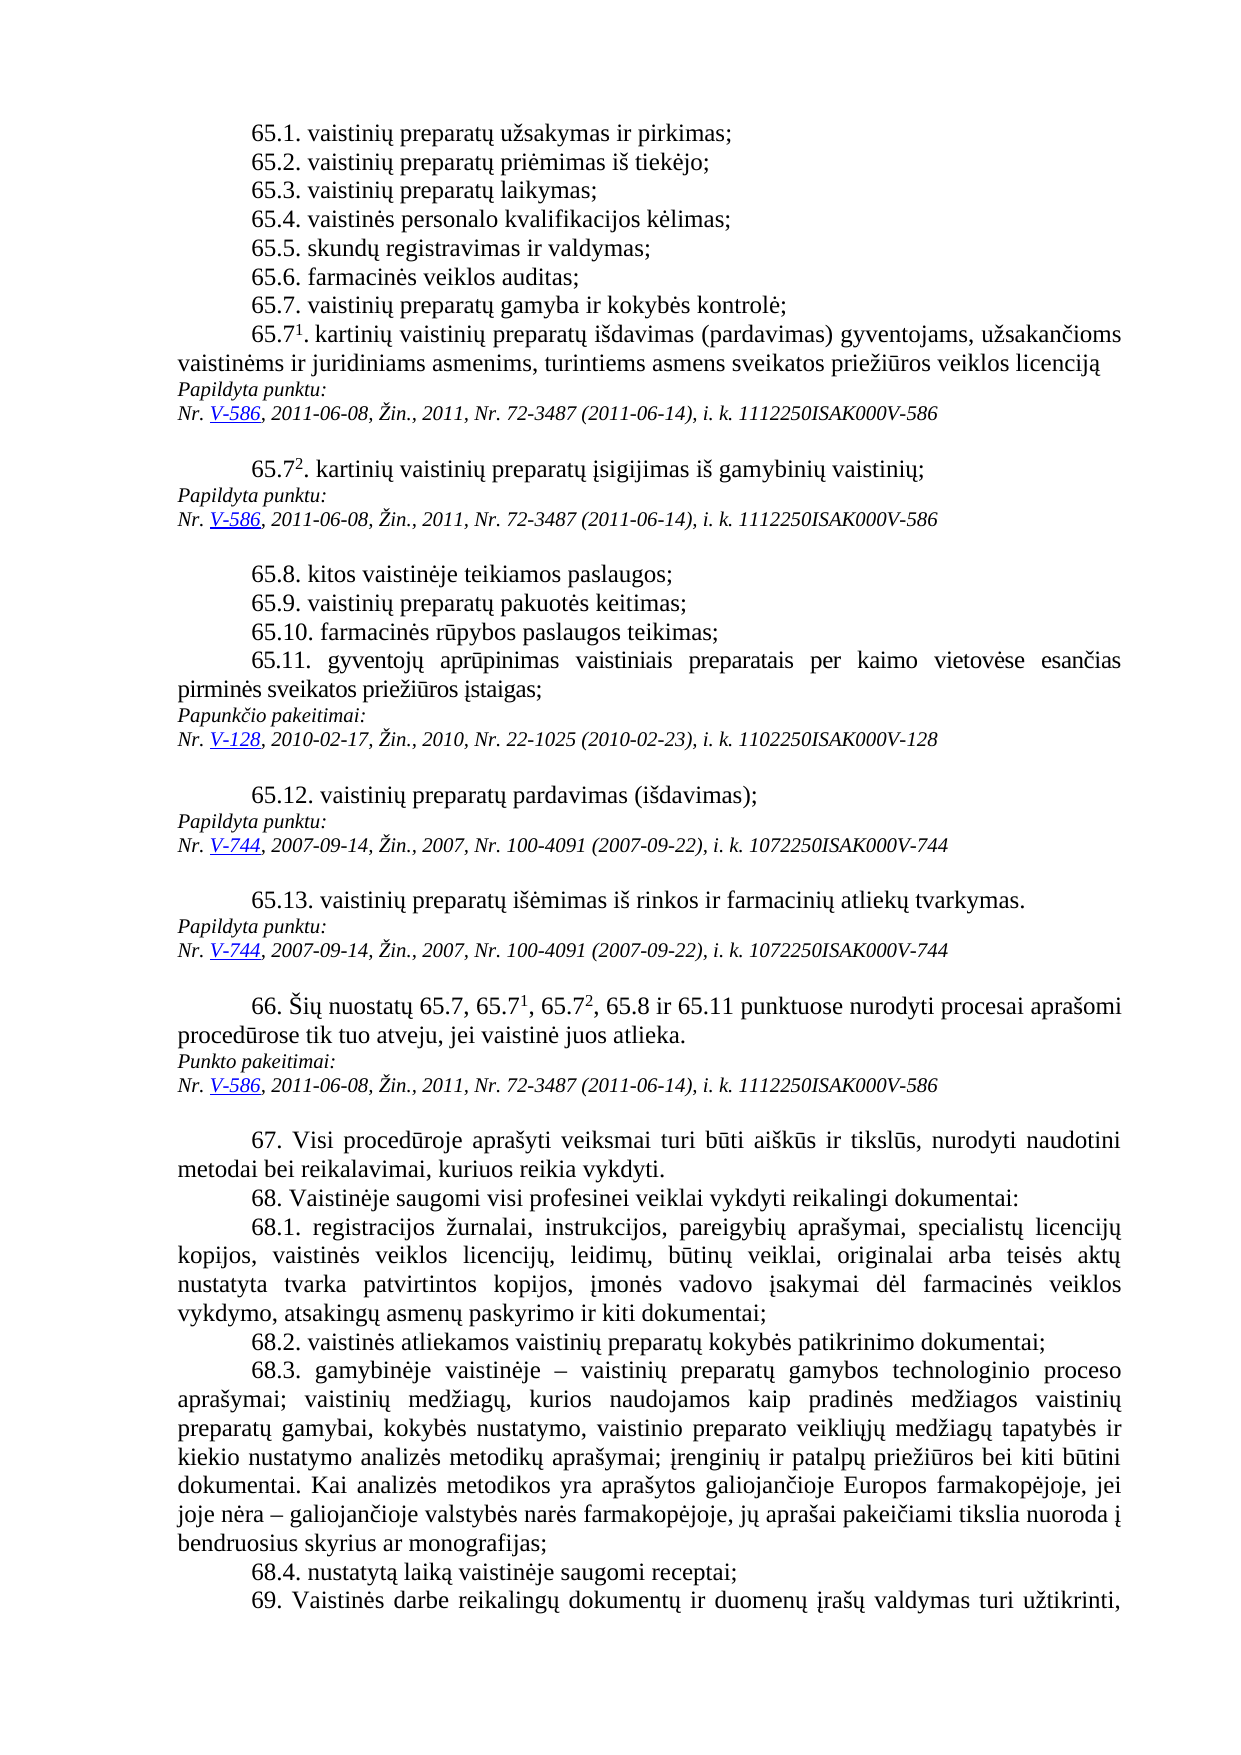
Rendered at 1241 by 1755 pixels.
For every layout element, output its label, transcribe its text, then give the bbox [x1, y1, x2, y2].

text 68.2. vaistinės atliekamos vaistinių preparatų kokybės patikrinimo dokumentai; [177, 1327, 1122, 1356]
text 65.7. vaistinių preparatų gamyba ir kokybės kontrolė; [177, 291, 1122, 319]
text 68.1. registracijos žurnalai, instrukcijos, pareigybių aprašymai, specialistų licencijų kopijos, vaistinės veiklos licencijų, leidimų, būtinų veiklai, originalai arba teisės aktų nustatyta tvarka patvirtintos kopijos, įmonės vadovo įsakymai dėl farmacinės veiklos vykdymo, atsakingų asmenų paskyrimo ir kiti dokumentai; [177, 1212, 1122, 1327]
text 65.5. skundų registravimas ir valdymas; [177, 233, 1122, 262]
text Papildyta punktu: [177, 914, 1122, 938]
text 65.71. kartinių vaistinių preparatų išdavimas (pardavimas) gyventojams, užsakančioms vaistinėms ir juridiniams asmenims, turintiems asmens sveikatos priežiūros veiklos licenciją [177, 319, 1122, 377]
text Nr. V-586, 2011-06-08, Žin., 2011, Nr. 72-3487 (2011-06-14), i. k. 1112250ISAK000V-586 [177, 1073, 1122, 1097]
text Nr. V-744, 2007-09-14, Žin., 2007, Nr. 100-4091 (2007-09-22), i. k. 1072250ISAK000V-744 [177, 833, 1122, 857]
text Papildyta punktu: [177, 482, 1122, 507]
text 65.6. farmacinės veiklos auditas; [177, 262, 1122, 291]
text 65.9. vaistinių preparatų pakuotės keitimas; [177, 588, 1122, 617]
text 65.10. farmacinės rūpybos paslaugos teikimas; [177, 617, 1122, 646]
text Nr. V-128, 2010-02-17, Žin., 2010, Nr. 22-1025 (2010-02-23), i. k. 1102250ISAK000V-128 [177, 727, 1122, 751]
text Punkto pakeitimai: [177, 1049, 1122, 1073]
text 65.4. vaistinės personalo kvalifikacijos kėlimas; [177, 204, 1122, 233]
text Papunkčio pakeitimai: [177, 703, 1122, 727]
text Papildyta punktu: [177, 809, 1122, 833]
text Nr. V-744, 2007-09-14, Žin., 2007, Nr. 100-4091 (2007-09-22), i. k. 1072250ISAK000V-744 [177, 938, 1122, 962]
text Nr. V-586, 2011-06-08, Žin., 2011, Nr. 72-3487 (2011-06-14), i. k. 1112250ISAK000V-586 [177, 401, 1122, 425]
text Papildyta punktu: [177, 377, 1122, 401]
text 65.3. vaistinių preparatų laikymas; [177, 176, 1122, 204]
text 65.11. gyventojų aprūpinimas vaistiniais preparatais per kaimo vietovėse esančias pirminės sveikatos priežiūros įstaigas; [177, 646, 1122, 703]
text 65.2. vaistinių preparatų priėmimas iš tiekėjo; [177, 147, 1122, 176]
text 65.8. kitos vaistinėje teikiamos paslaugos; [177, 559, 1122, 588]
text 68.4. nustatytą laiką vaistinėje saugomi receptai; [177, 1557, 1122, 1586]
text 65.1. vaistinių preparatų užsakymas ir pirkimas; [177, 118, 1122, 147]
text 65.12. vaistinių preparatų pardavimas (išdavimas); [177, 780, 1122, 809]
text 68. Vaistinėje saugomi visi profesinei veiklai vykdyti reikalingi dokumentai: [177, 1183, 1122, 1212]
text Nr. V-586, 2011-06-08, Žin., 2011, Nr. 72-3487 (2011-06-14), i. k. 1112250ISAK000V-586 [177, 507, 1122, 531]
text 68.3. gamybinėje vaistinėje – vaistinių preparatų gamybos technologinio proceso aprašymai; vaistinių medžiagų, kurios naudojamos kaip pradinės medžiagos vaistinių preparatų gamybai, kokybės nustatymo, vaistinio preparato veikliųjų medžiagų tapatybės ir kiekio nustatymo analizės metodikų aprašymai; įrenginių ir patalpų priežiūros bei kiti būtini dokumentai. Kai analizės metodikos yra aprašytos galiojančioje Europos farmakopėjoje, jei joje nėra – galiojančioje valstybės narės farmakopėjoje, jų aprašai pakeičiami tikslia nuoroda į bendruosius skyrius ar monografijas; [177, 1356, 1122, 1557]
text 65.72. kartinių vaistinių preparatų įsigijimas iš gamybinių vaistinių; [177, 454, 1122, 482]
text 66. Šių nuostatų 65.7, 65.71, 65.72, 65.8 ir 65.11 punktuose nurodyti procesai aprašomi procedūrose tik tuo atveju, jei vaistinė juos atlieka. [177, 991, 1122, 1049]
text 67. Visi procedūroje aprašyti veiksmai turi būti aiškūs ir tikslūs, nurodyti naudotini metodai bei reikalavimai, kuriuos reikia vykdyti. [177, 1126, 1122, 1183]
text 65.13. vaistinių preparatų išėmimas iš rinkos ir farmacinių atliekų tvarkymas. [177, 886, 1122, 914]
text 69. Vaistinės darbe reikalingų dokumentų ir duomenų įrašų valdymas turi užtikrinti, [177, 1586, 1122, 1614]
